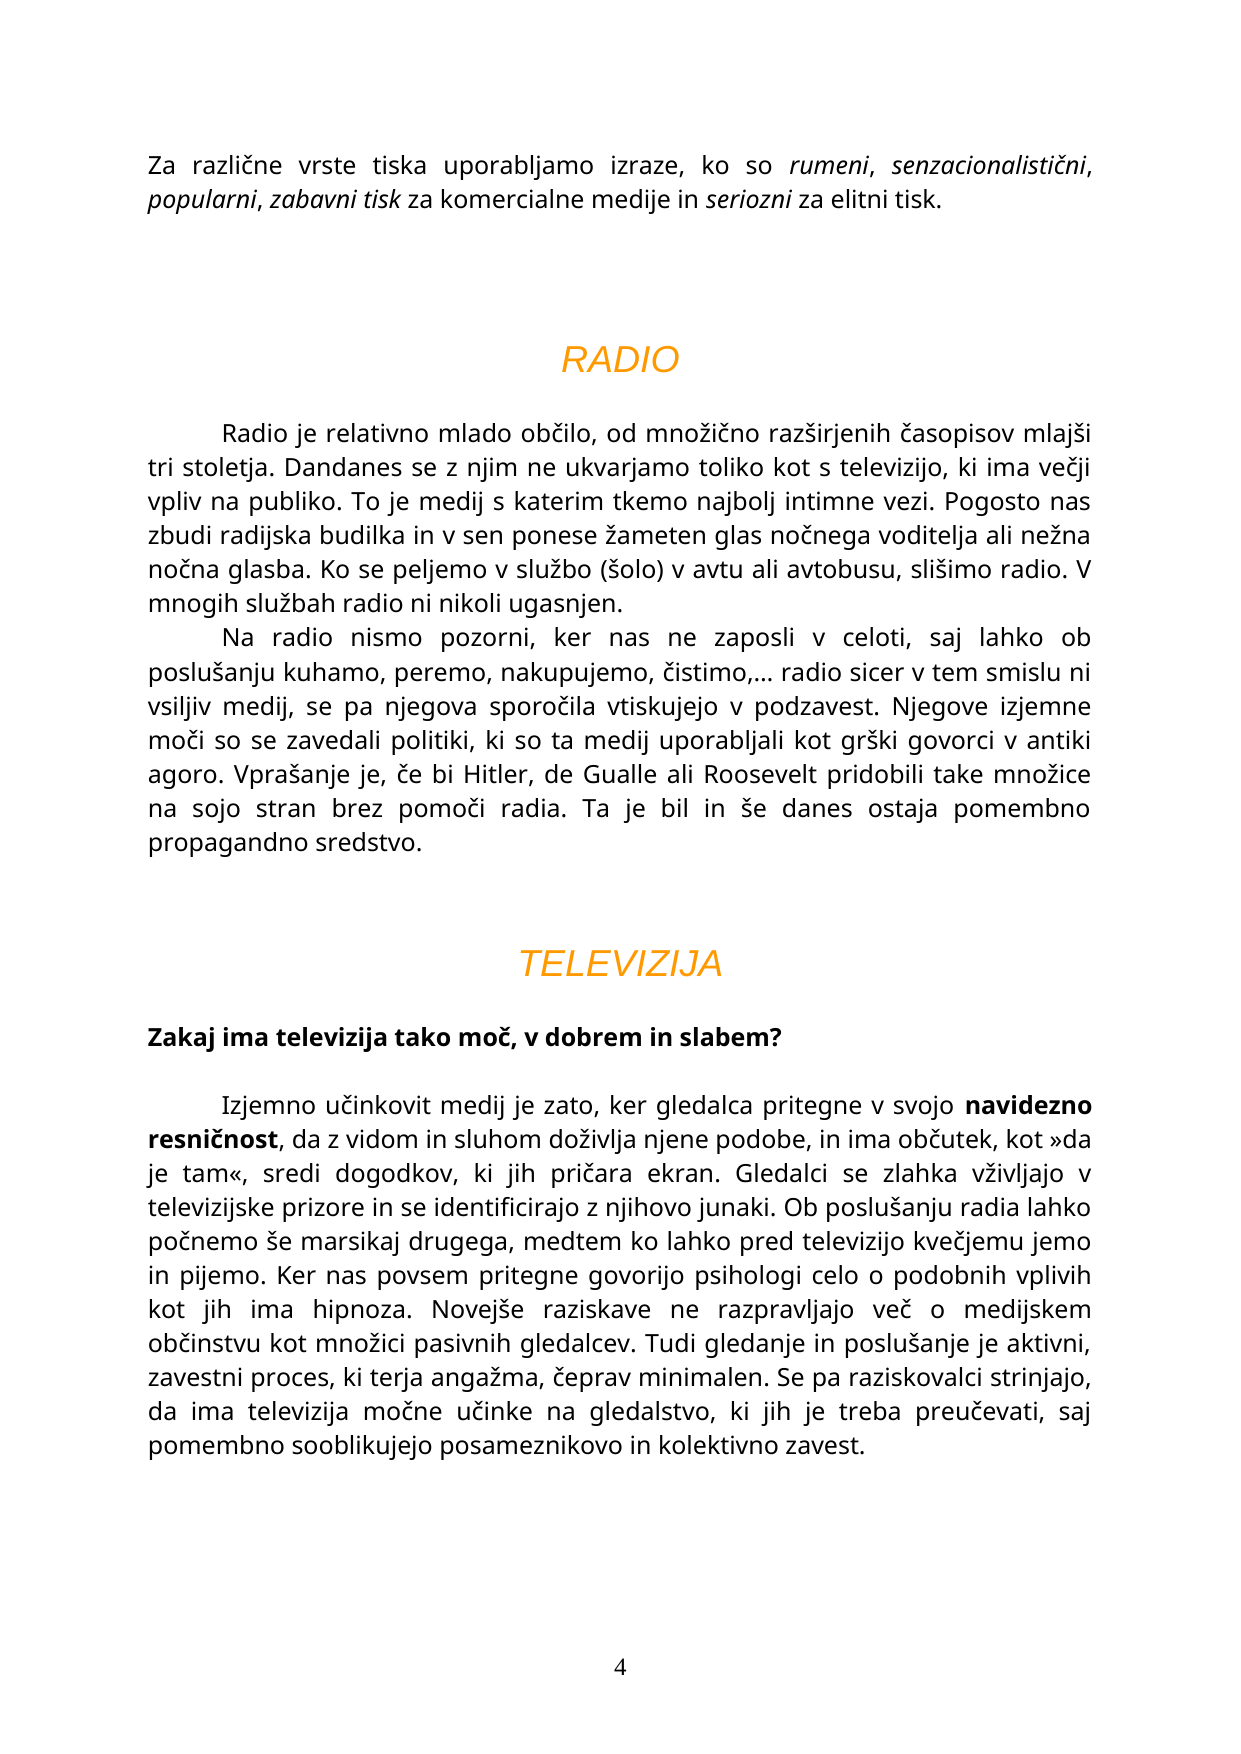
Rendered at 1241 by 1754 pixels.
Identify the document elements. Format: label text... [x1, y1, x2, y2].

subtitle RADIO [148, 338, 1093, 381]
subtitle TELEVIZIJA [148, 941, 1093, 984]
text Radio je relativno mlado občilo, od množično razširjenih časopisov mlajši tri stoletja. Dandanes se z njim ne ukvarjamo toliko kot s televizijo, ki ima večji vpliv na publiko. To je medij s katerim tkemo najbolj intimne vezi. Pogosto nas zbudi radijska budilka in v sen ponese žameten glas nočnega voditelja ali nežna nočna glasba. Ko se peljemo v službo (šolo) v avtu ali avtobusu, slišimo radio. V mnogih službah radio ni nikoli ugasnjen. [148, 416, 1093, 620]
text Za različne vrste tiska uporabljamo izraze, ko so rumeni, senzacionalistični, popularni, zabavni tisk za komercialne medije in seriozni za elitni tisk. [148, 148, 1093, 216]
text Zakaj ima televizija tako moč, v dobrem in slabem? [148, 1019, 1093, 1053]
text Na radio nismo pozorni, ker nas ne zaposli v celoti, saj lahko ob poslušanju kuhamo, peremo, nakupujemo, čistimo,… radio sicer v tem smislu ni vsiljiv medij, se pa njegova sporočila vtiskujejo v podzavest. Njegove izjemne moči so se zavedali politiki, ki so ta medij uporabljali kot grški govorci v antiki agoro. Vprašanje je, če bi Hitler, de Gualle ali Roosevelt pridobili take množice na sojo stran brez pomoči radia. Ta je bil in še danes ostaja pomembno propagandno sredstvo. [148, 620, 1093, 858]
text Izjemno učinkovit medij je zato, ker gledalca pritegne v svojo navidezno resničnost, da z vidom in sluhom doživlja njene podobe, in ima občutek, kot »da je tam«, sredi dogodkov, ki jih pričara ekran. Gledalci se zlahka vživljajo v televizijske prizore in se identificirajo z njihovo junaki. Ob poslušanju radia lahko počnemo še marsikaj drugega, medtem ko lahko pred televizijo kvečjemu jemo in pijemo. Ker nas povsem pritegne govorijo psihologi celo o podobnih vplivih kot jih ima hipnoza. Novejše raziskave ne razpravljajo več o medijskem občinstvu kot množici pasivnih gledalcev. Tudi gledanje in poslušanje je aktivni, zavestni proces, ki terja angažma, čeprav minimalen. Se pa raziskovalci strinjajo, da ima televizija močne učinke na gledalstvo, ki jih je treba preučevati, saj pomembno sooblikujejo posameznikovo in kolektivno zavest. [148, 1087, 1093, 1462]
